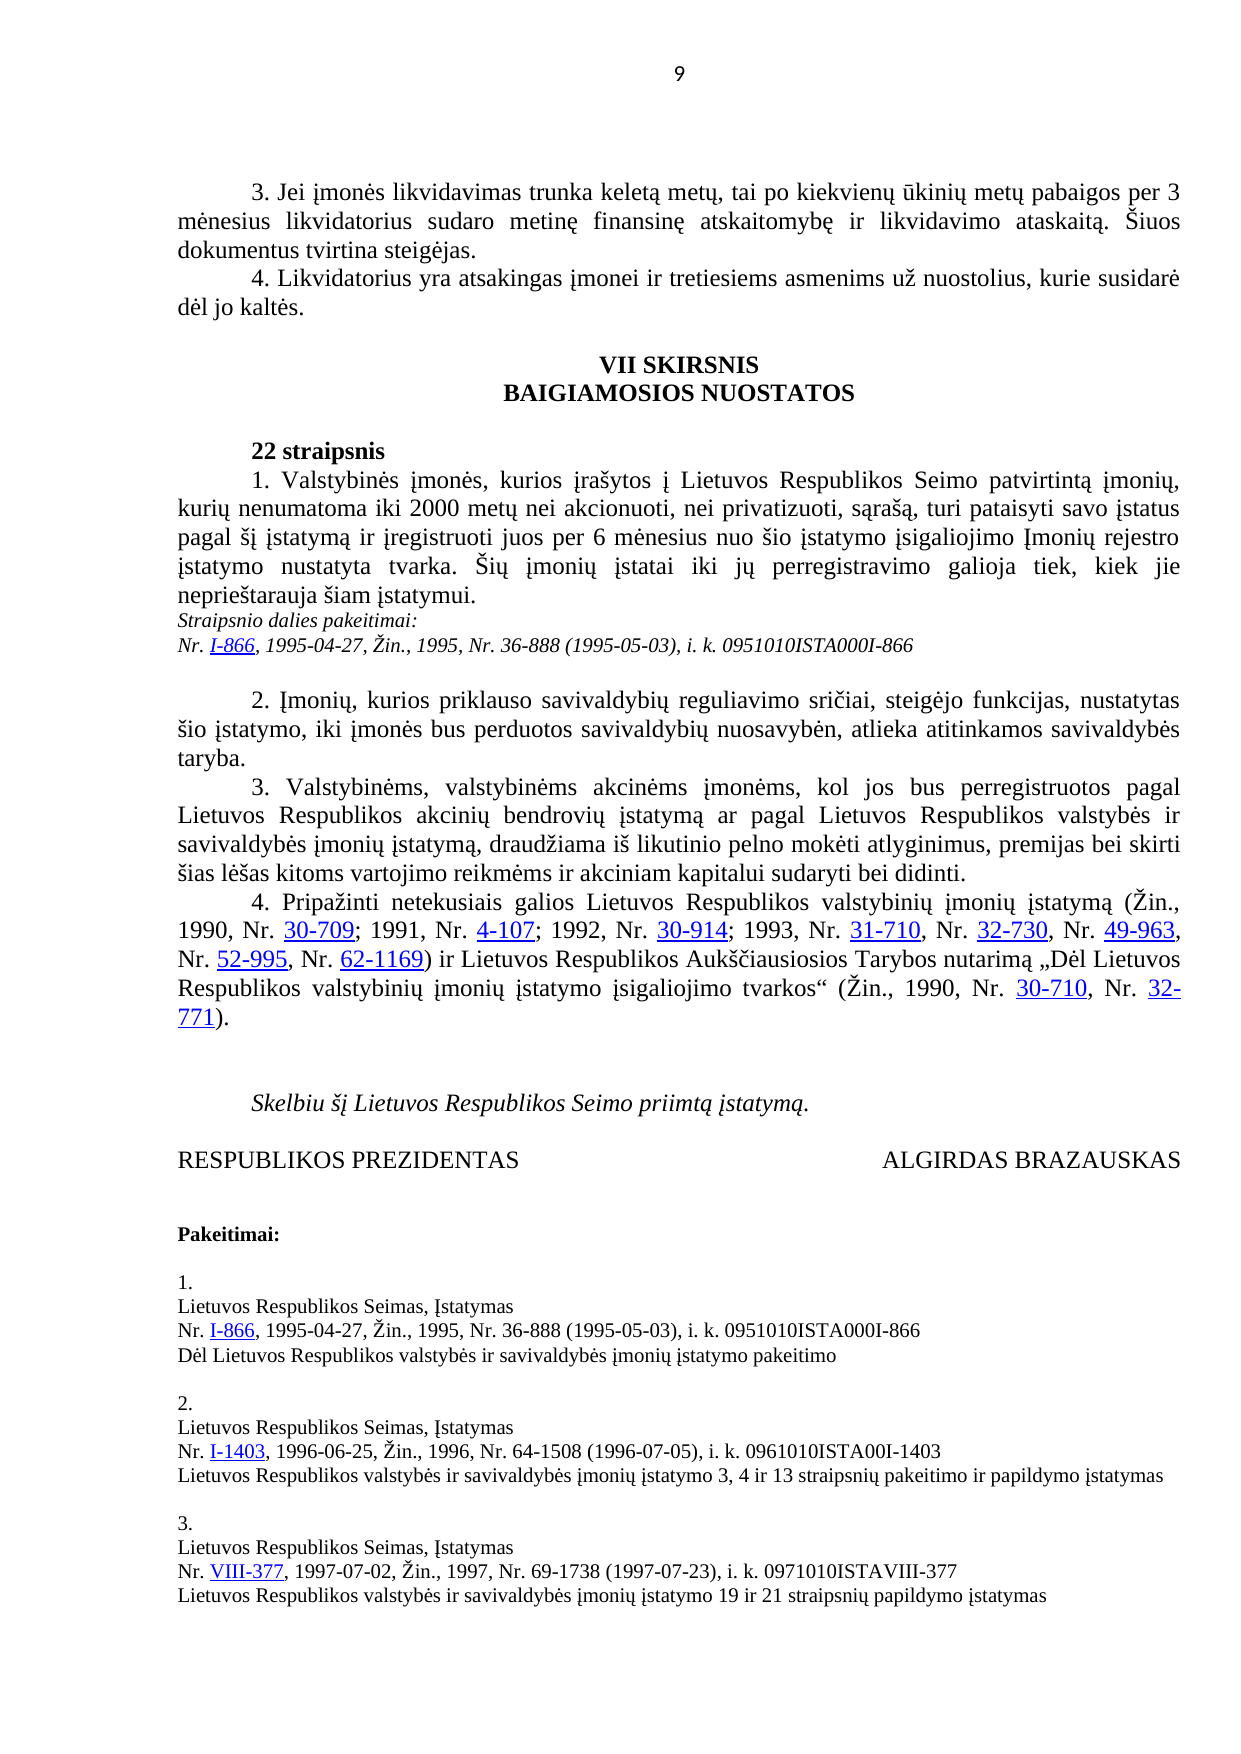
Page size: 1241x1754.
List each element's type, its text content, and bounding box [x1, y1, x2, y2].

text 2. Įmonių, kurios priklauso savivaldybių reguliavimo sričiai, steigėjo funkcijas, nustatytas šio įstatymo, iki įmonės bus perduotos savivaldybių nuosavybėn, atlieka atitinkamos savivaldybės taryba. [177, 685, 1181, 772]
text Lietuvos Respublikos Seimas, Įstatymas [177, 1415, 1181, 1439]
text 2. [177, 1391, 1181, 1415]
text 22 straipsnis [177, 436, 1181, 465]
text 1. Valstybinės įmonės, kurios įrašytos į Lietuvos Respublikos Seimo patvirtintą įmonių, kurių nenumatoma iki 2000 metų nei akcionuoti, nei privatizuoti, sąrašą, turi pataisyti savo įstatus pagal šį įstatymą ir įregistruoti juos per 6 mėnesius nuo šio įstatymo įsigaliojimo Įmonių rejestro įstatymo nustatyta tvarka. Šių įmonių įstatai iki jų perregistravimo galioja tiek, kiek jie neprieštarauja šiam įstatymui. [177, 465, 1181, 608]
text Nr. I-866, 1995-04-27, Žin., 1995, Nr. 36-888 (1995-05-03), i. k. 0951010ISTA000I-866 [177, 1318, 1181, 1342]
text BAIGIAMOSIOS NUOSTATOS [177, 378, 1181, 407]
text 3. Valstybinėms, valstybinėms akcinėms įmonėms, kol jos bus perregistruotos pagal Lietuvos Respublikos akcinių bendrovių įstatymą ar pagal Lietuvos Respublikos valstybės ir savivaldybės įmonių įstatymą, draudžiama iš likutinio pelno mokėti atlyginimus, premijas bei skirti šias lėšas kitoms vartojimo reikmėms ir akciniam kapitalui sudaryti bei didinti. [177, 772, 1181, 887]
text 4. Pripažinti netekusiais galios Lietuvos Respublikos valstybinių įmonių įstatymą (Žin., 1990, Nr. 30-709; 1991, Nr. 4-107; 1992, Nr. 30-914; 1993, Nr. 31-710, Nr. 32-730, Nr. 49-963, Nr. 52-995, Nr. 62-1169) ir Lietuvos Respublikos Aukščiausiosios Tarybos nutarimą „Dėl Lietuvos Respublikos valstybinių įmonių įstatymo įsigaliojimo tvarkos“ (Žin., 1990, Nr. 30-710, Nr. 32-771). [177, 887, 1181, 1030]
text Lietuvos Respublikos valstybės ir savivaldybės įmonių įstatymo 19 ir 21 straipsnių papildymo įstatymas [177, 1583, 1181, 1607]
text Nr. I-866, 1995-04-27, Žin., 1995, Nr. 36-888 (1995-05-03), i. k. 0951010ISTA000I-866 [177, 632, 1181, 657]
text Nr. VIII-377, 1997-07-02, Žin., 1997, Nr. 69-1738 (1997-07-23), i. k. 0971010ISTAVIII-377 [177, 1559, 1181, 1583]
text Lietuvos Respublikos Seimas, Įstatymas [177, 1294, 1181, 1318]
text 4. Likvidatorius yra atsakingas įmonei ir tretiesiems asmenims už nuostolius, kurie susidarė dėl jo kaltės. [177, 263, 1181, 321]
text Straipsnio dalies pakeitimai: [177, 608, 1181, 632]
text 1. [177, 1270, 1181, 1294]
text 3. Jei įmonės likvidavimas trunka keletą metų, tai po kiekvienų ūkinių metų pabaigos per 3 mėnesius likvidatorius sudaro metinę finansinę atskaitomybę ir likvidavimo ataskaitą. Šiuos dokumentus tvirtina steigėjas. [177, 177, 1181, 263]
text Pakeitimai: [177, 1222, 1181, 1246]
text Lietuvos Respublikos valstybės ir savivaldybės įmonių įstatymo 3, 4 ir 13 straipsnių pakeitimo ir papildymo įstatymas [177, 1463, 1181, 1487]
text Dėl Lietuvos Respublikos valstybės ir savivaldybės įmonių įstatymo pakeitimo [177, 1342, 1181, 1367]
text Nr. I-1403, 1996-06-25, Žin., 1996, Nr. 64-1508 (1996-07-05), i. k. 0961010ISTA00I-1403 [177, 1439, 1181, 1463]
text VII SKIRSNIS [177, 350, 1181, 378]
text Skelbiu šį Lietuvos Respublikos Seimo priimtą įstatymą. [177, 1088, 1181, 1117]
text RESPUBLIKOS PREZIDENTAS ALGIRDAS BRAZAUSKAS [177, 1145, 1181, 1174]
text 3. [177, 1511, 1181, 1535]
text Lietuvos Respublikos Seimas, Įstatymas [177, 1535, 1181, 1559]
